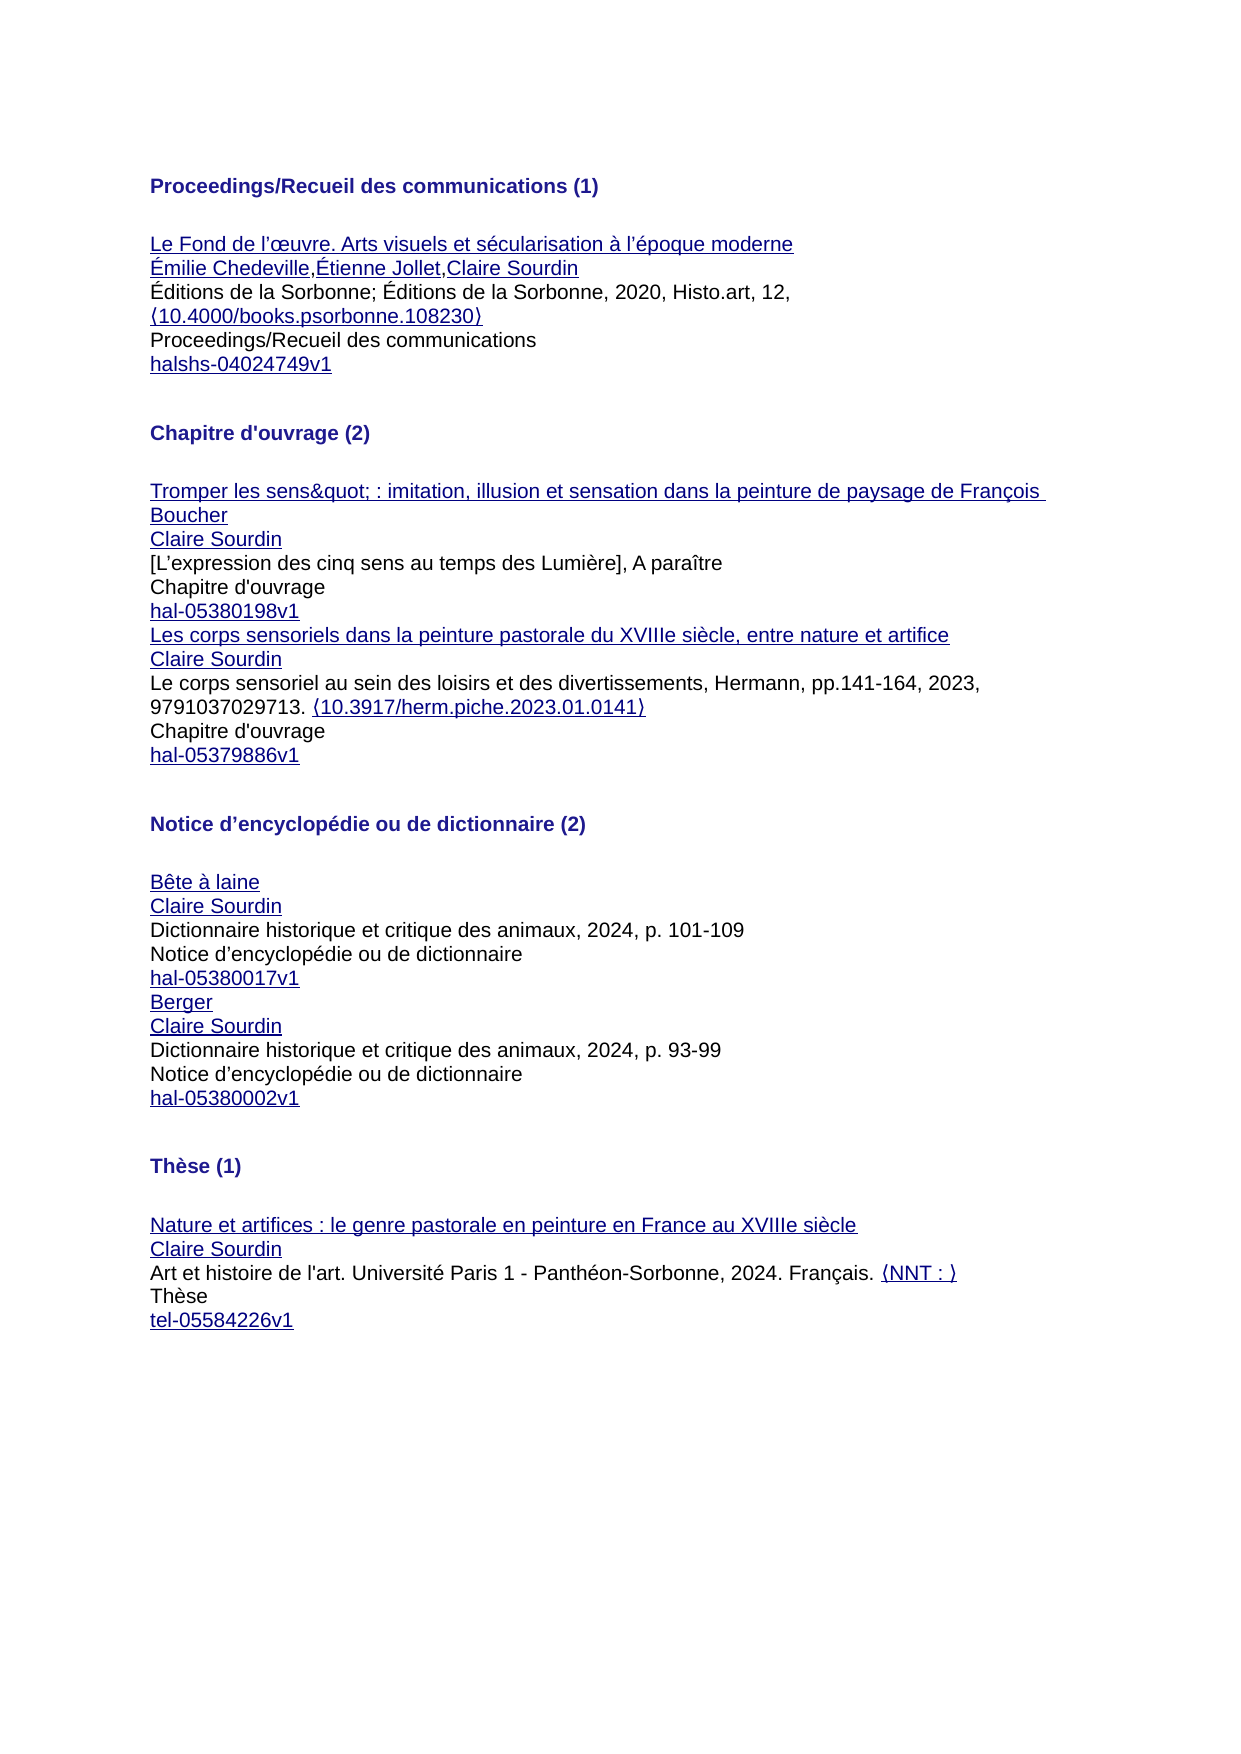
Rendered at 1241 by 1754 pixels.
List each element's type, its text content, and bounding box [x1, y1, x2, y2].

table_header Nature et artifices : le genre pastorale en peinture en France au XVIIIe siècle Claire Sourdin Art et histoire de l'art. Université Paris 1 - Panthéon-Sorbonne, 2024. Français. ⟨NNT : ⟩ Thèse tel-05584226v1 [150, 1213, 1090, 1332]
table_cell Berger Claire Sourdin Dictionnaire historique et critique des animaux, 2024, p. 93-99 Notice d’encyclopédie ou de dictionnaire hal-05380002v1 [150, 990, 1090, 1109]
subtitle Chapitre d'ouvrage (2) [150, 421, 1090, 445]
subtitle Proceedings/Recueil des communications (1) [150, 174, 1090, 198]
table_header Bête à laine Claire Sourdin Dictionnaire historique et critique des animaux, 2024, p. 101-109 Notice d’encyclopédie ou de dictionnaire hal-05380017v1 [150, 870, 1090, 989]
subtitle Notice d’encyclopédie ou de dictionnaire (2) [150, 811, 1090, 835]
table_header Le Fond de l’œuvre. Arts visuels et sécularisation à l’époque moderne Émilie Chedeville,Étienne Jollet,Claire Sourdin Éditions de la Sorbonne; Éditions de la Sorbonne, 2020, Histo.art, 12, ⟨10.4000/books.psorbonne.108230⟩ Proceedings/Recueil des communications halshs-04024749v1 [150, 232, 1090, 376]
table_header Tromper les sens&quot; : imitation, illusion et sensation dans la peinture de paysage de François Boucher Claire Sourdin [L’expression des cinq sens au temps des Lumière], A paraître Chapitre d'ouvrage hal-05380198v1 [150, 479, 1090, 623]
table_cell Les corps sensoriels dans la peinture pastorale du XVIIIe siècle, entre nature et artifice Claire Sourdin Le corps sensoriel au sein des loisirs et des divertissements, Hermann, pp.141-164, 2023, 9791037029713. ⟨10.3917/herm.piche.2023.01.0141⟩ Chapitre d'ouvrage hal-05379886v1 [150, 623, 1090, 767]
subtitle Thèse (1) [150, 1154, 1090, 1178]
